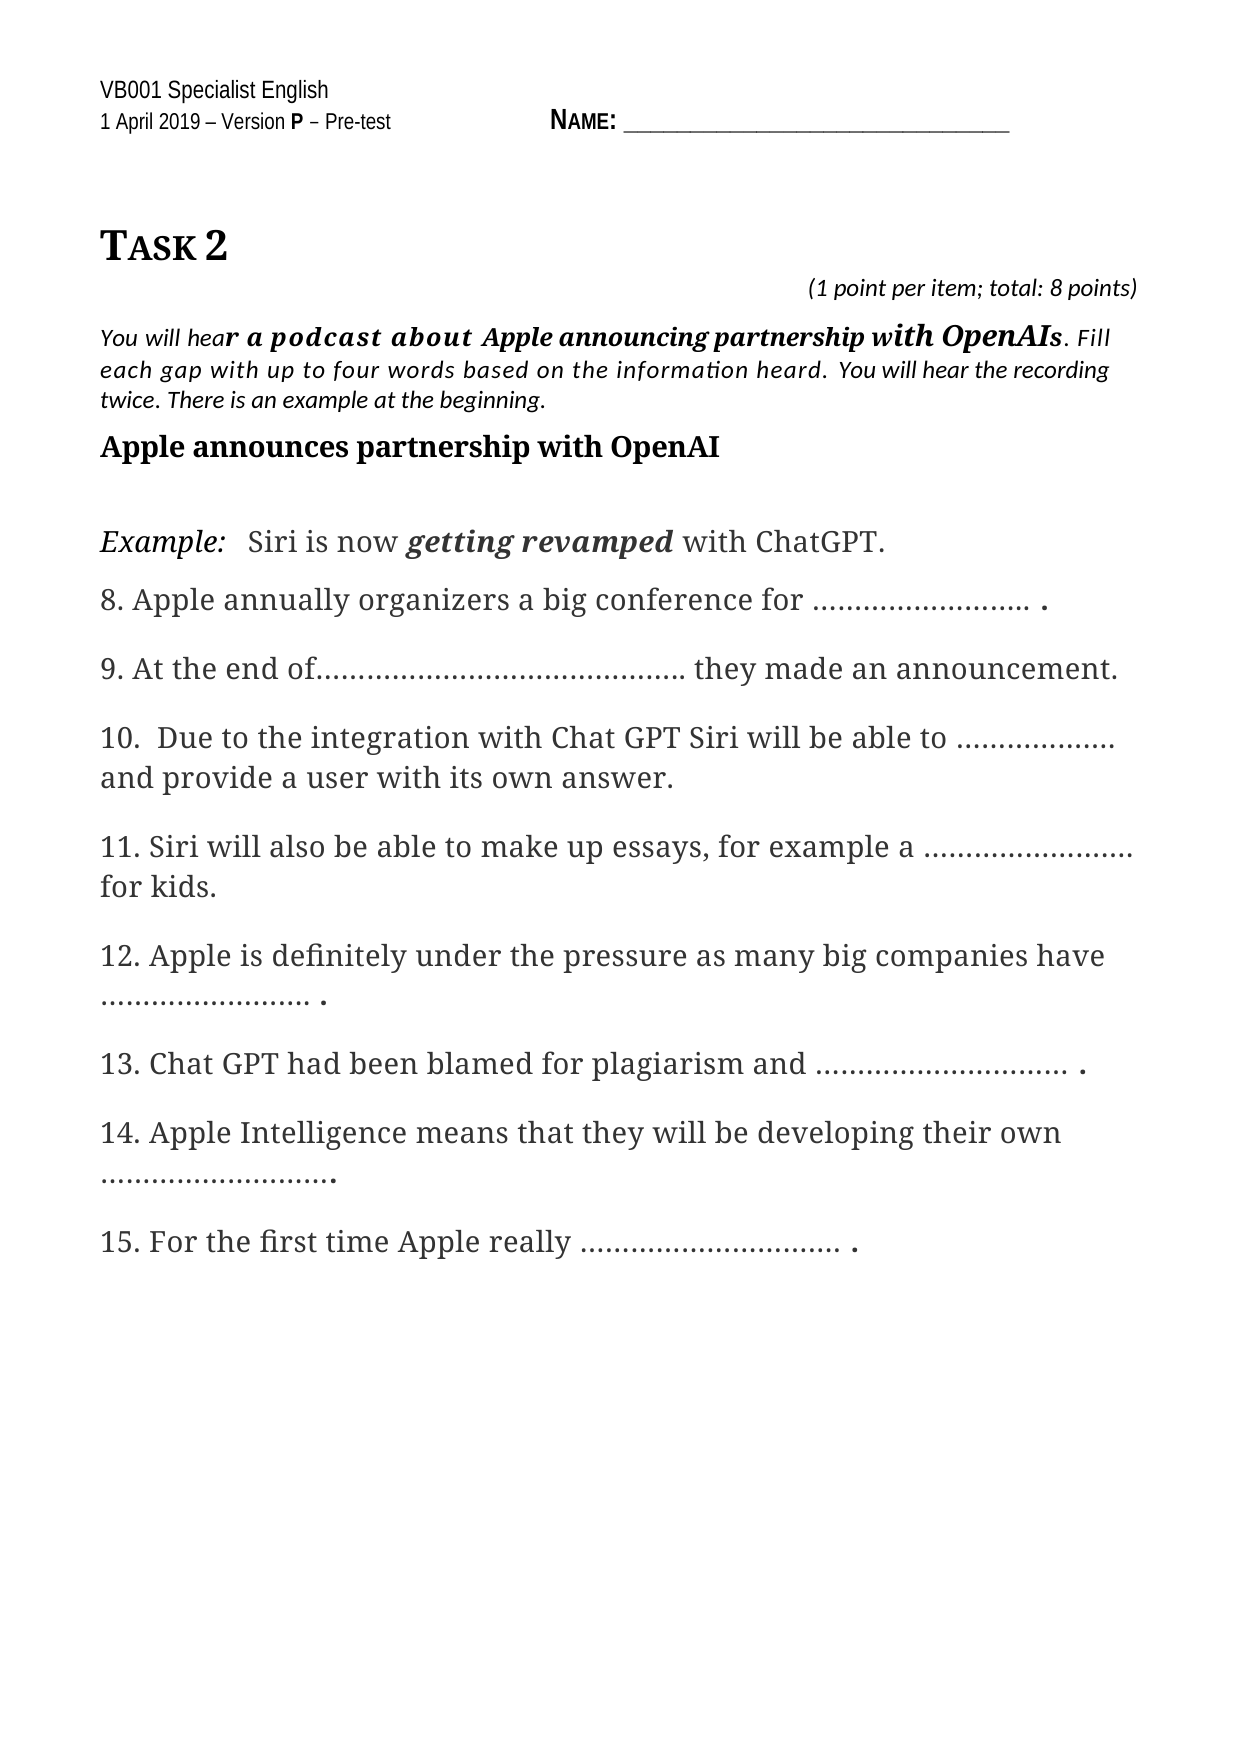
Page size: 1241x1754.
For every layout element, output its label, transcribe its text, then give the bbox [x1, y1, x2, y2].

text 15. For the first time Apple really …………………………. . [100, 1221, 1135, 1261]
text 14. Apple Intelligence means that they will be developing their own ………………………. [100, 1113, 1152, 1192]
text TASK 2 [100, 215, 404, 272]
text 9. At the end of…………………………………….. they made an announcement. [100, 648, 1152, 688]
text 13. Chat GPT had been blamed for plagiarism and ………………………… . [100, 1044, 1152, 1083]
text 10. Due to the integration with Chat GPT Siri will be able to ………………. and provide a user with its own answer. [100, 717, 1152, 797]
text Example: Siri is now getting revamped with ChatGPT. [100, 522, 1135, 561]
text 8. Apple annually organizers a big conference for …………………….. . [100, 579, 1152, 619]
text (1 point per item; total: 8 points) [807, 272, 1154, 303]
text You will hear a podcast about Apple announcing partnership with OpenAIs. Fill each gap with up to four words based on the information heard. You will hear the recording twice. There is an example at the beginning. [100, 316, 1133, 414]
subtitle Apple announces partnership with OpenAI [100, 426, 1154, 466]
text 11. Siri will also be able to make up essays, for example a ……………………. for kids. [100, 826, 1152, 906]
text 12. Apple is definitely under the pressure as many big companies have ……………………. . [100, 935, 1152, 1014]
